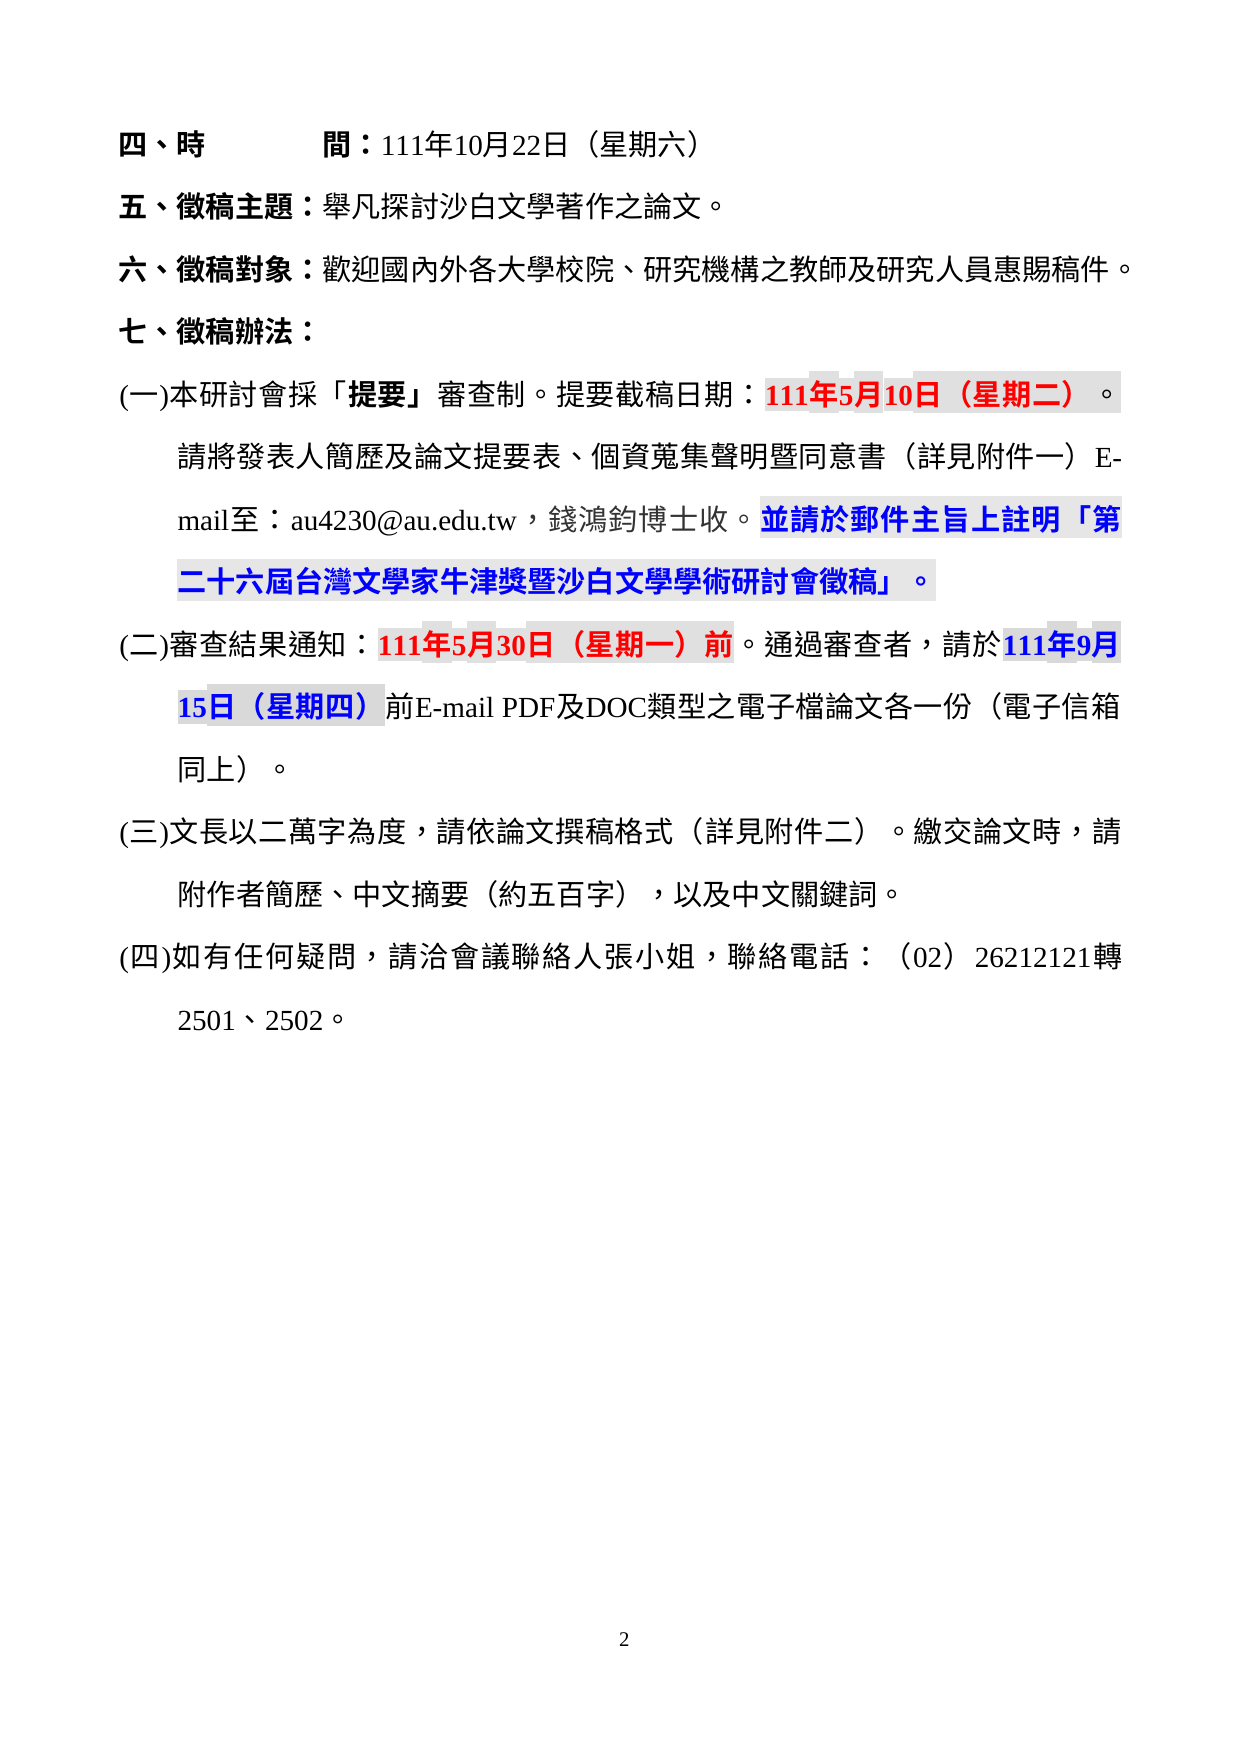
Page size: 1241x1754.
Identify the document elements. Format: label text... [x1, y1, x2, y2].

text (二)審查結果通知：111年5月30日（星期一）前。通過審查者，請於111年9月15日（星期四）前E-mail PDF及DOC類型之電子檔論文各一份（電子信箱同上）。 [119, 601, 1122, 788]
text 四、時 間：111年10月22日（星期六） [118, 101, 1122, 163]
text 七、徵稿辦法： [118, 288, 1122, 351]
text 六、徵稿對象：歡迎國內外各大學校院、研究機構之教師及研究人員惠賜稿件。 [118, 226, 1122, 288]
text (三)文長以二萬字為度，請依論文撰稿格式（詳見附件二）。繳交論文時，請附作者簡歷、中文摘要（約五百字），以及中文關鍵詞。 [119, 788, 1122, 913]
text (四)如有任何疑問，請洽會議聯絡人張小姐，聯絡電話：（02）26212121轉 2501、2502。 [119, 913, 1122, 1038]
text 五、徵稿主題：舉凡探討沙白文學著作之論文。 [118, 163, 1122, 226]
text (一)本研討會採「提要」審查制。提要截稿日期：111年5月10日（星期二）。 請將發表人簡歷及論文提要表、個資蒐集聲明暨同意書（詳見附件一）E-mail至：au4230@au.edu.tw，錢鴻鈞博士收。並請於郵件主旨上註明「第二十六屆台灣文學家牛津獎暨沙白文學學術研討會徵稿」。 [119, 351, 1122, 601]
